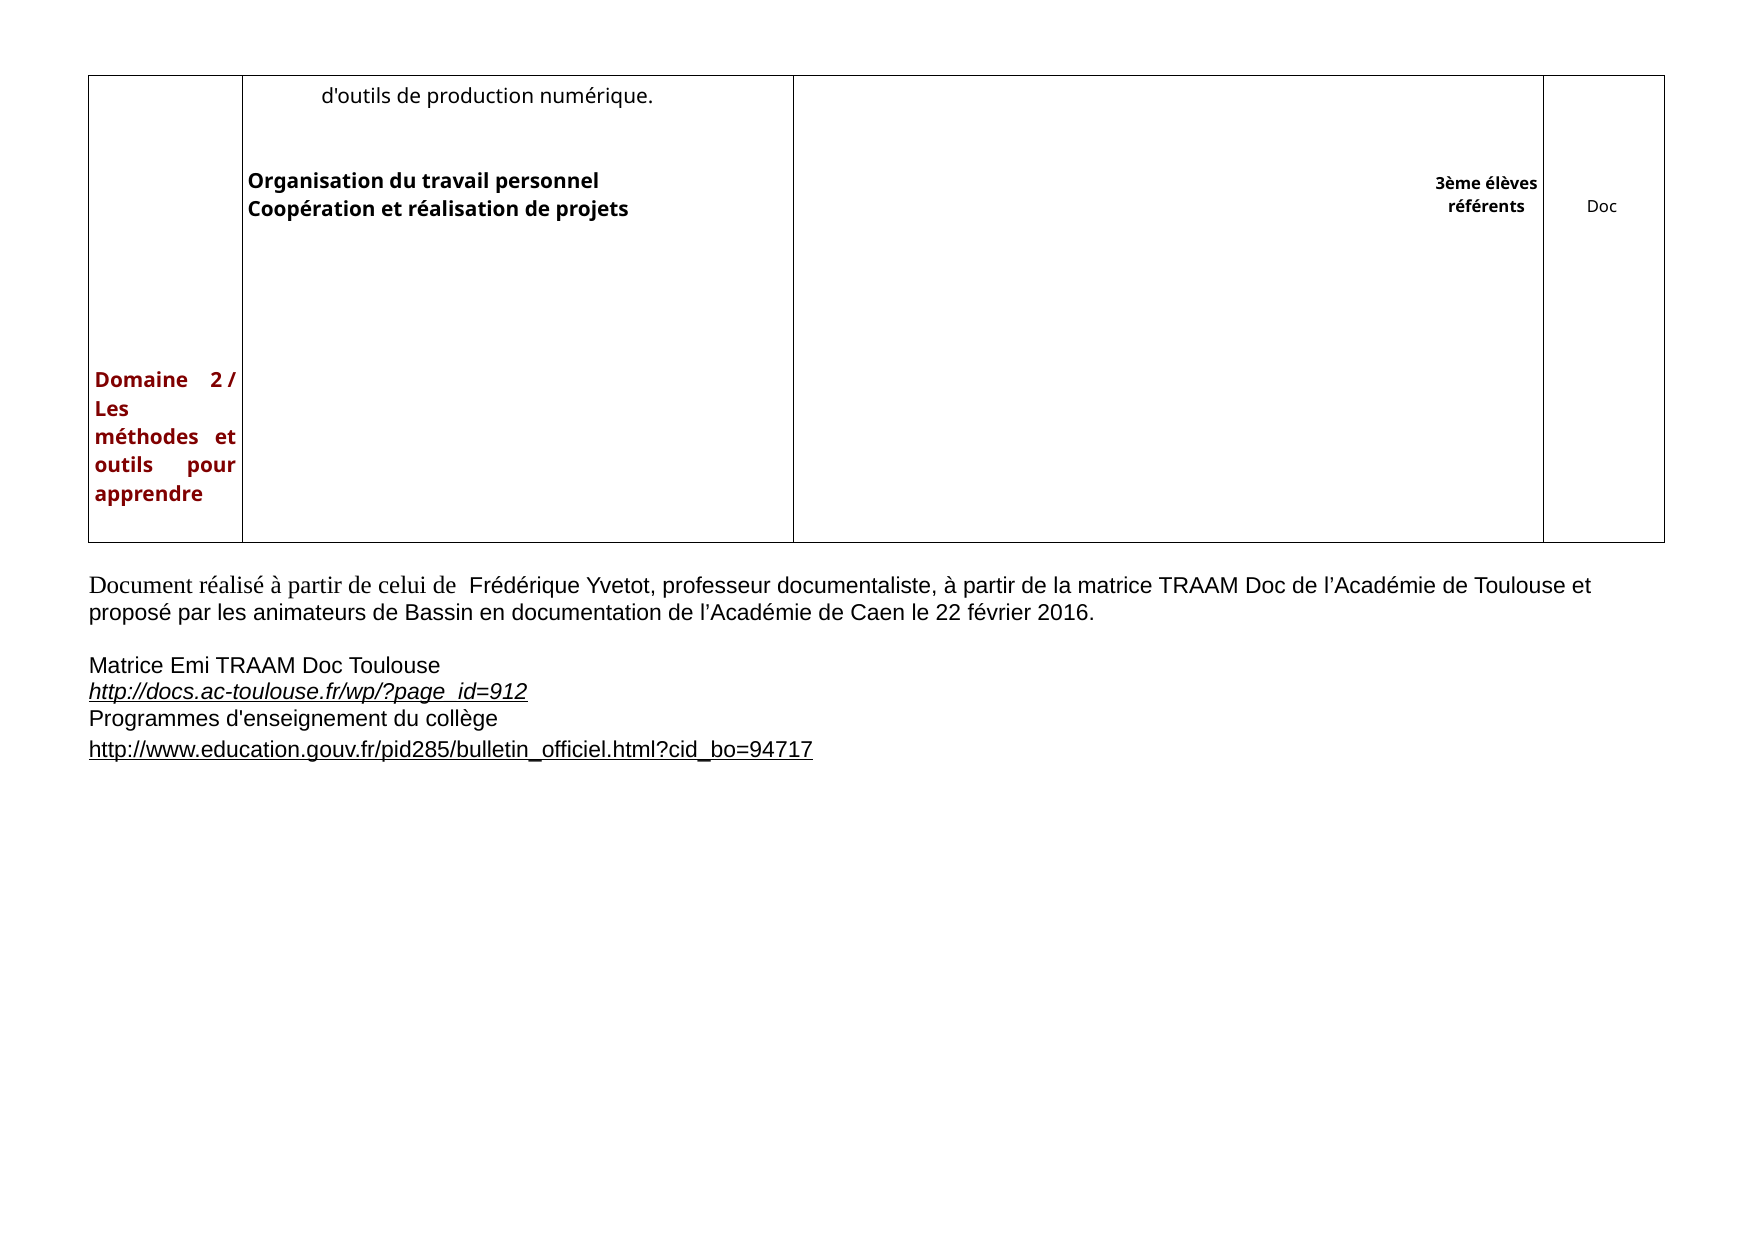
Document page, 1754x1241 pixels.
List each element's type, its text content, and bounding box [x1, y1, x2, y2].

text Programmes d'enseignement du collège [88, 704, 1665, 731]
table_cell d'outils de production numérique. Organisation du travail personnel Coopération et réalisation de projets [243, 76, 793, 542]
table_cell Domaine 2 / Les méthodes et outils pour apprendre [89, 76, 242, 542]
text http://www.education.gouv.fr/pid285/bulletin_officiel.html?cid_bo=94717 [88, 736, 1665, 762]
text Matrice Emi TRAAM Doc Toulouse [88, 652, 1665, 678]
table_cell [794, 76, 1430, 542]
text http://docs.ac-toulouse.fr/wp/?page_id=912 [88, 678, 1665, 704]
table_cell Doc [1544, 76, 1664, 542]
text Document réalisé à partir de celui de Frédérique Yvetot, professeur documentaliste, à partir de la matrice TRAAM Doc de l’Académie de Toulouse et proposé par les animateurs de Bassin en documentation de l’Académie de Caen le 22 février 2016. [88, 570, 1665, 626]
table_cell 3ème élèves référents [1430, 76, 1543, 542]
